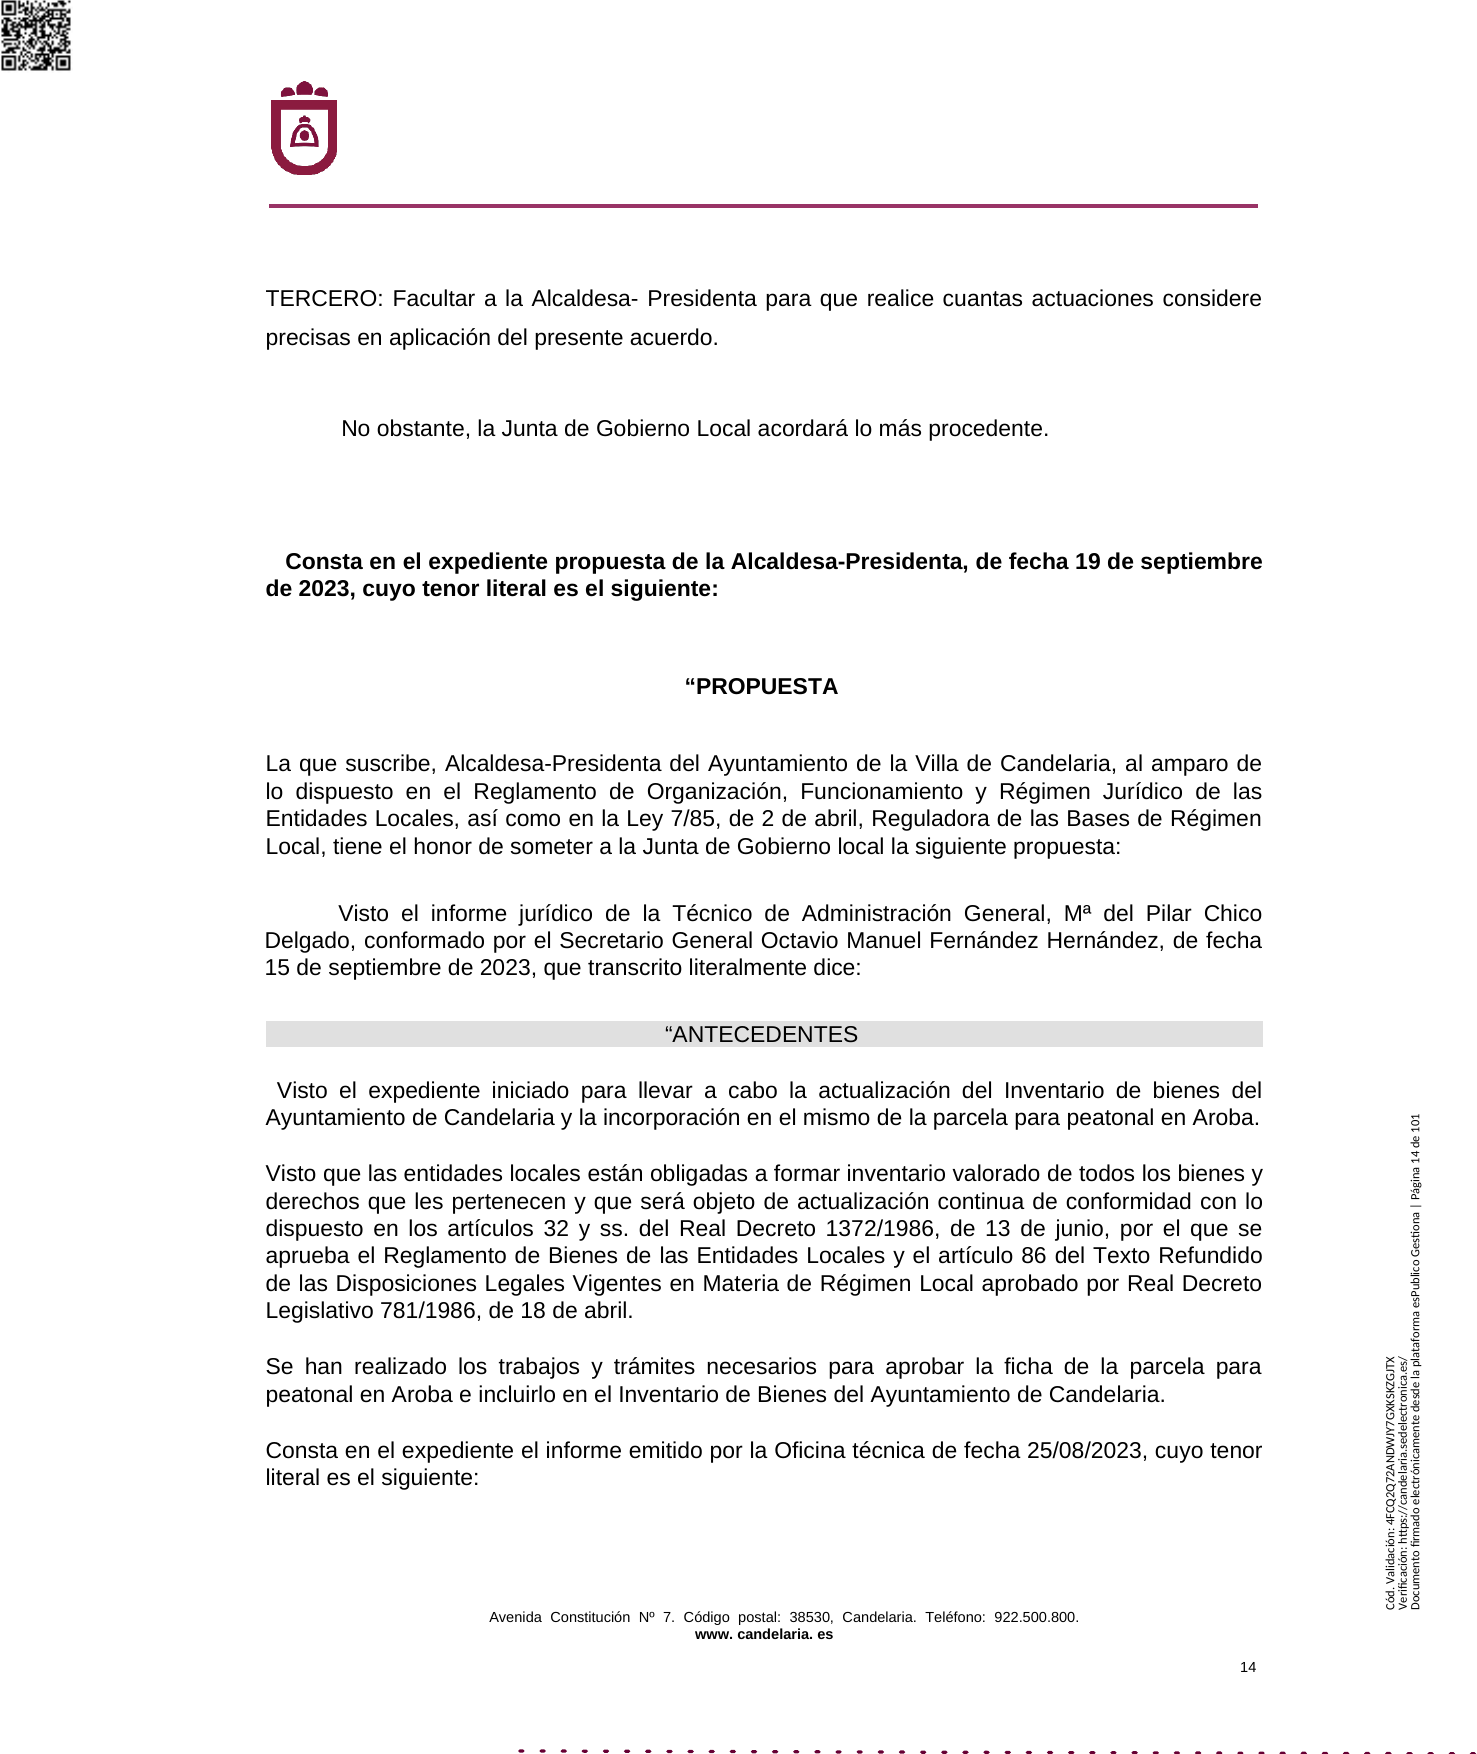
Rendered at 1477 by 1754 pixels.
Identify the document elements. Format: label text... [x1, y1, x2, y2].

text Se han realizado los trabajos y trámites necesarios para aprobar la ficha de la parcela para peatonal en Aroba e incluirlo en el Inventario de Bienes del Ayuntamiento de Candelaria. [265, 1353, 1263, 1407]
text Consta en el expediente propuesta de la Alcaldesa-Presidenta, de fecha 19 de septiembre de 2023, cuyo tenor literal es el siguiente: [265, 548, 1264, 601]
text Consta en el expediente el informe emitido por la Oficina técnica de fecha 25/08/2023, cuyo tenor literal es el siguiente: [265, 1437, 1263, 1491]
text Visto el expediente iniciado para llevar a cabo la actualización del Inventario de bienes del Ayuntamiento de Candelaria y la incorporación en el mismo de la parcela para peatonal en Aroba. [265, 1077, 1263, 1131]
text No obstante, la Junta de Gobierno Local acordará lo más procedente. [341, 415, 1263, 442]
text Visto que las entidades locales están obligadas a formar inventario valorado de todos los bienes y derechos que les pertenecen y que será objeto de actualización continua de conformidad con lo dispuesto en los artículos 32 y ss. del Real Decreto 1372/1986, de 13 de junio, por el que se aprueba el Reglamento de Bienes de las Entidades Locales y el artículo 86 del Texto Refundido de las Disposiciones Legales Vigentes en Materia de Régimen Local aprobado por Real Decreto Legislativo 781/1986, de 18 de abril. [265, 1160, 1263, 1324]
subtitle “ANTECEDENTES [266, 1021, 1263, 1047]
text TERCERO: Facultar a la Alcaldesa- Presidenta para que realice cuantas actuaciones considere precisas en aplicación del presente acuerdo. [265, 285, 1263, 351]
subtitle “PROPUESTA [266, 673, 1263, 699]
text La que suscribe, Alcaldesa-Presidenta del Ayuntamiento de la Villa de Candelaria, al amparo de lo dispuesto en el Reglamento de Organización, Funcionamiento y Régimen Jurídico de las Entidades Locales, así como en la Ley 7/85, de 2 de abril, Reguladora de las Bases de Régimen Local, tiene el honor de someter a la Junta de Gobierno local la siguiente propuesta: [265, 750, 1263, 859]
text Visto el informe jurídico de la Técnico de Administración General, Mª del Pilar Chico Delgado, conformado por el Secretario General Octavio Manuel Fernández Hernández, de fecha 15 de septiembre de 2023, que transcrito literalmente dice: [264, 899, 1263, 981]
